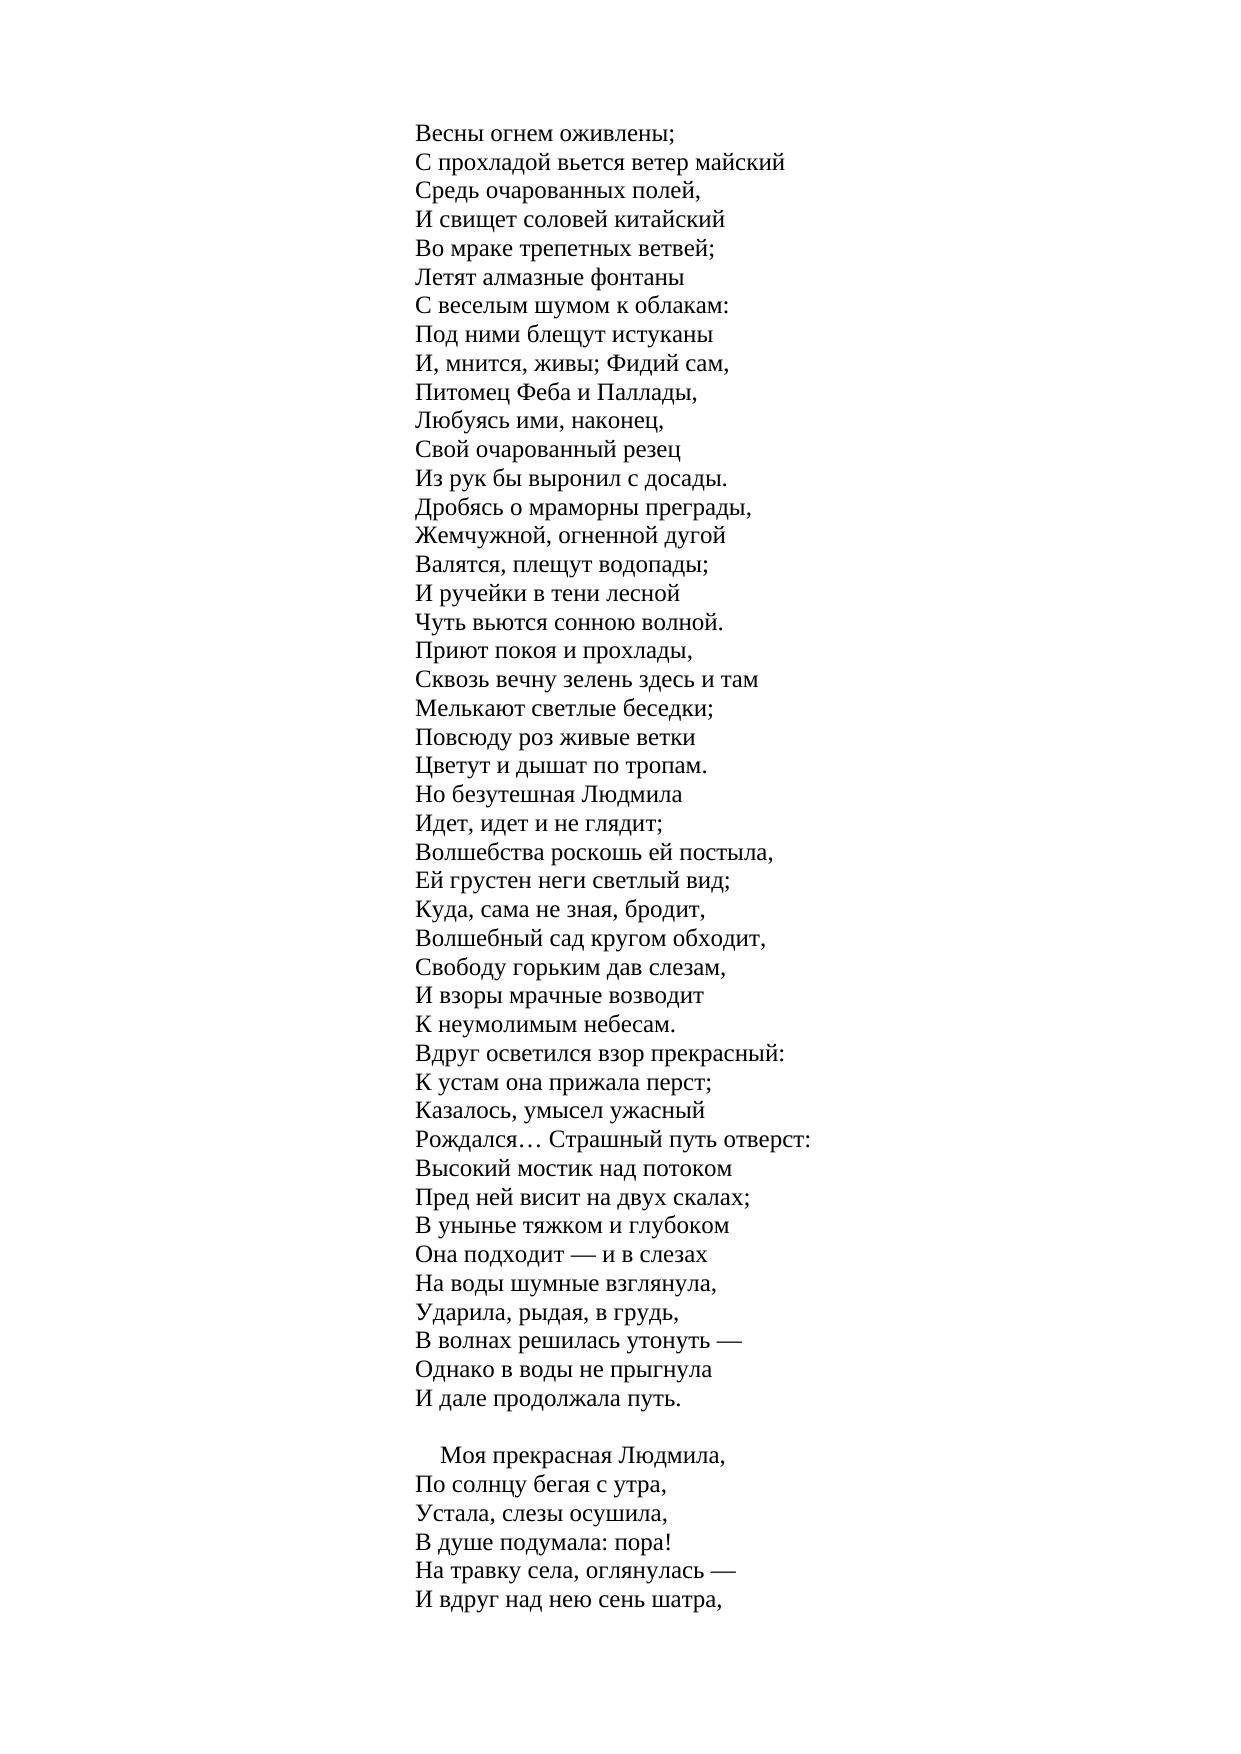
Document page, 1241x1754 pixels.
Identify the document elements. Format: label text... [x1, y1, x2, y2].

text Весны огнем оживлены; [356, 118, 1089, 147]
text Приют покоя и прохлады, [356, 636, 1089, 664]
text Сквозь вечну зелень здесь и там [356, 664, 1089, 693]
text Однако в воды не прыгнула [356, 1354, 1089, 1383]
text Ей грустен неги светлый вид; [356, 866, 1089, 894]
text И ручейки в тени лесной [356, 578, 1089, 607]
text Повсюду роз живые ветки [356, 722, 1089, 751]
text Цветут и дышат по тропам. [356, 751, 1089, 779]
text Высокий мостик над потоком [356, 1153, 1089, 1182]
text Рождался… Страшный путь отверст: [356, 1124, 1089, 1153]
text Вдруг осветился взор прекрасный: [356, 1038, 1089, 1067]
text Пред ней висит на двух скалах; [356, 1182, 1089, 1211]
text С веселым шумом к облакам: [356, 291, 1089, 319]
text Моя прекрасная Людмила, [356, 1441, 1089, 1469]
text Волшебный сад кругом обходит, [356, 923, 1089, 952]
text Во мраке трепетных ветвей; [356, 233, 1089, 262]
text Волшебства роскошь ей постыла, [356, 837, 1089, 866]
text Чуть вьются сонною волной. [356, 607, 1089, 636]
text И, мнится, живы; Фидий сам, [356, 348, 1089, 377]
text На воды шумные взглянула, [356, 1268, 1089, 1297]
text Питомец Феба и Паллады, [356, 377, 1089, 406]
text На травку села, оглянулась — [356, 1556, 1089, 1584]
text Любуясь ими, наконец, [356, 406, 1089, 434]
text Средь очарованных полей, [356, 176, 1089, 204]
text Из рук бы выронил с досады. [356, 463, 1089, 492]
text Но безутешная Людмила [356, 779, 1089, 808]
text Свободу горьким дав слезам, [356, 952, 1089, 981]
text В душе подумала: пора! [356, 1527, 1089, 1556]
text Она подходит — и в слезах [356, 1239, 1089, 1268]
text Устала, слезы осушила, [356, 1498, 1089, 1527]
text К неумолимым небесам. [356, 1009, 1089, 1038]
text Куда, сама не зная, бродит, [356, 894, 1089, 923]
text Казалось, умысел ужасный [356, 1096, 1089, 1124]
text Дробясь о мраморны преграды, [356, 492, 1089, 521]
text Ударила, рыдая, в грудь, [356, 1297, 1089, 1326]
text И взоры мрачные возводит [356, 981, 1089, 1009]
text К устам она прижала перст; [356, 1067, 1089, 1096]
text Идет, идет и не глядит; [356, 808, 1089, 837]
text И дале продолжала путь. [356, 1383, 1089, 1412]
text В унынье тяжком и глубоком [356, 1211, 1089, 1239]
text Летят алмазные фонтаны [356, 262, 1089, 291]
text В волнах решилась утонуть — [356, 1326, 1089, 1354]
text С прохладой вьется ветер майский [356, 147, 1089, 176]
text Жемчужной, огненной дугой [356, 521, 1089, 549]
text И вдруг над нею сень шатра, [356, 1584, 1089, 1613]
text По солнцу бегая с утра, [356, 1469, 1089, 1498]
text Валятся, плещут водопады; [356, 549, 1089, 578]
text И свищет соловей китайский [356, 204, 1089, 233]
text Под ними блещут истуканы [356, 319, 1089, 348]
text Мелькают светлые беседки; [356, 693, 1089, 722]
text Свой очарованный резец [356, 434, 1089, 463]
